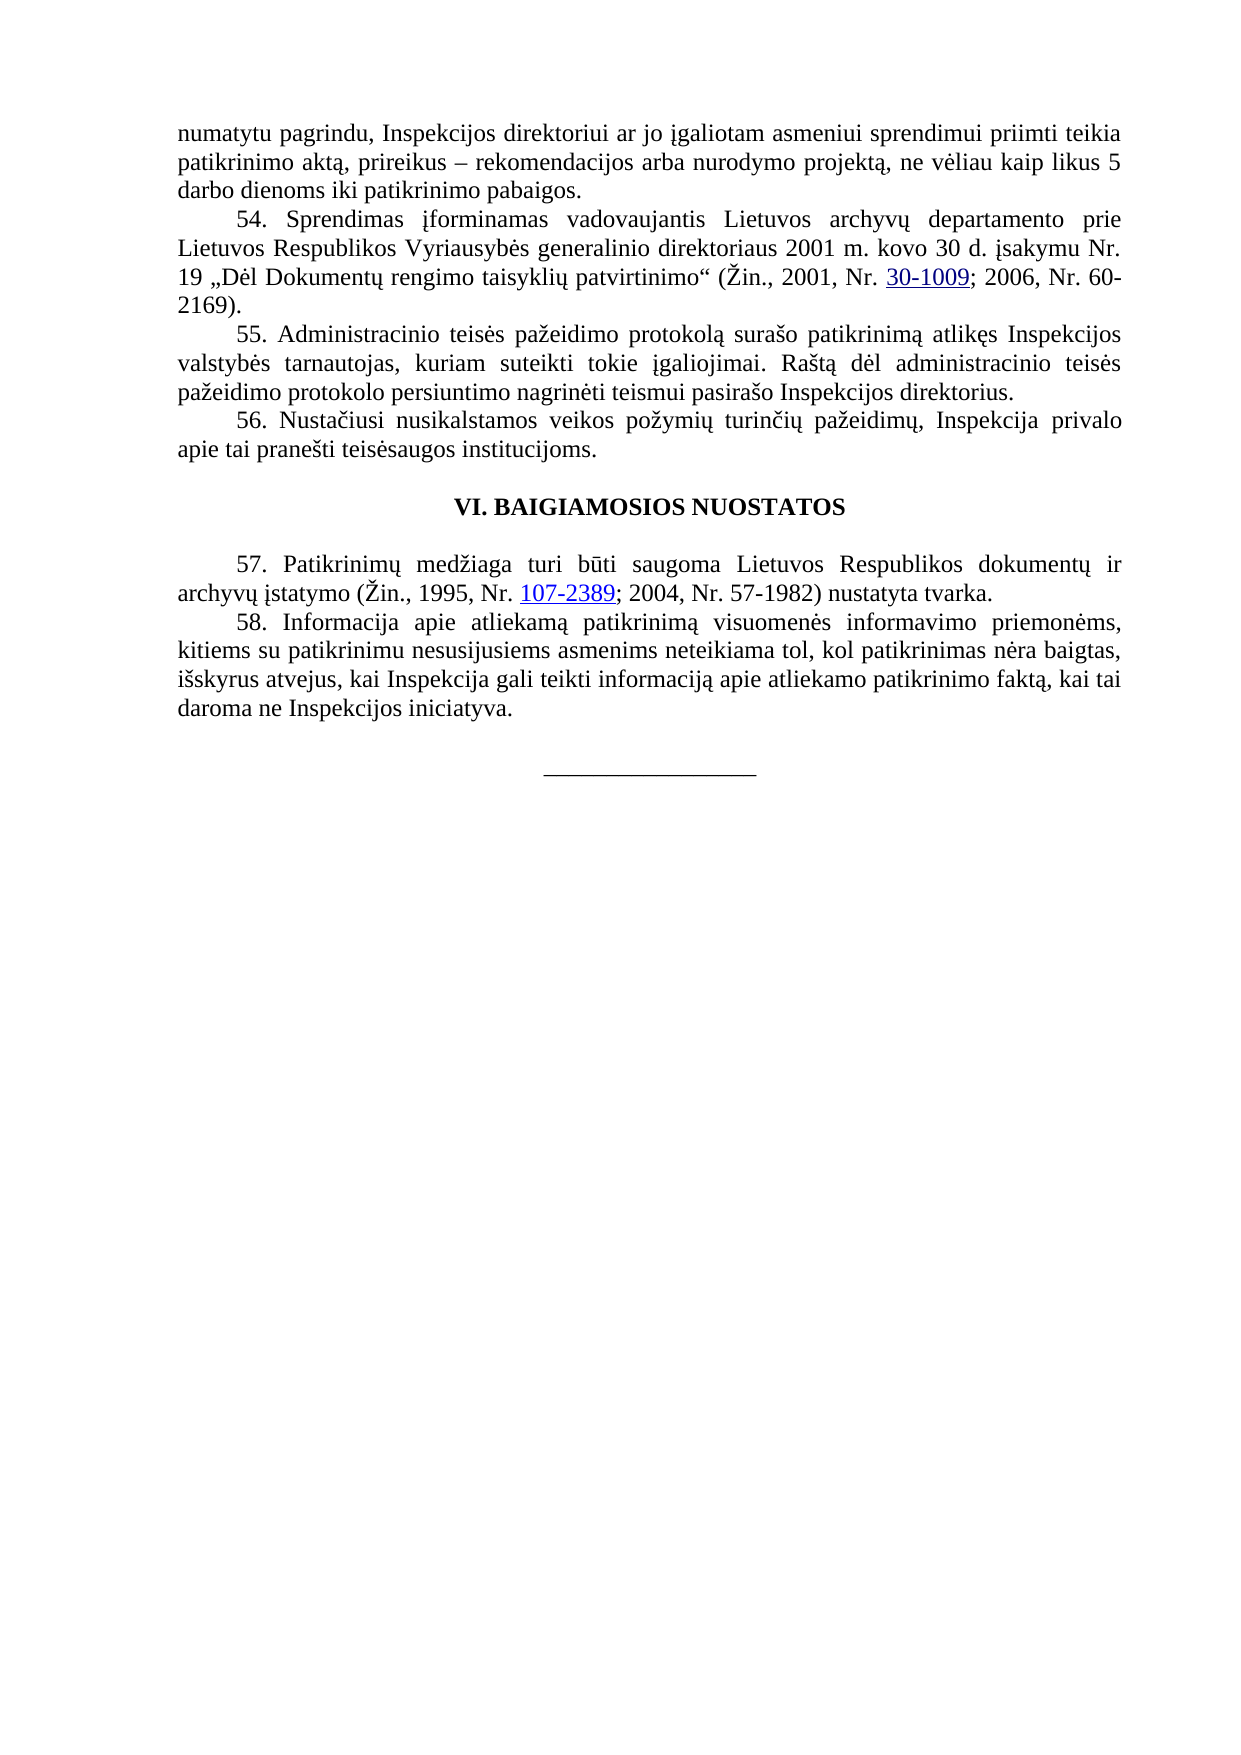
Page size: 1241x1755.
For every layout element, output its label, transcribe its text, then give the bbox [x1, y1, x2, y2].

text 54. Sprendimas įforminamas vadovaujantis Lietuvos archyvų departamento prie Lietuvos Respublikos Vyriausybės generalinio direktoriaus 2001 m. kovo 30 d. įsakymu Nr. 19 „Dėl dokumentų rengimo taisyklių patvirtinimo“ (Žin., 2001, Nr. 30-1009; 2006, Nr. 60-2169). [177, 204, 1122, 319]
text 58. Informacija apie atliekamą patikrinimą visuomenės informavimo priemonėms, kitiems su patikrinimu nesusijusiems asmenims neteikiama tol, kol patikrinimas nėra baigtas, išskyrus atvejus, kai Inspekcija gali teikti informaciją apie atliekamo patikrinimo faktą, kai tai daroma ne Inspekcijos iniciatyva. [177, 607, 1122, 722]
text 55. Administracinio teisės pažeidimo protokolą surašo patikrinimą atlikęs Inspekcijos valstybės tarnautojas, kuriam suteikti tokie įgaliojimai. Raštą dėl administracinio teisės pažeidimo protokolo persiuntimo nagrinėti teismui pasirašo Inspekcijos direktorius. [177, 319, 1122, 406]
text numatytu pagrindu, Inspekcijos direktoriui ar jo įgaliotam asmeniui sprendimui priimti teikia patikrinimo aktą, prireikus – rekomendacijos arba nurodymo projektą, ne vėliau kaip likus 5 darbo dienoms iki patikrinimo pabaigos. [177, 118, 1122, 204]
text 56. Nustačiusi nusikalstamos veikos požymių turinčių pažeidimų, Inspekcija privalo apie tai pranešti teisėsaugos institucijoms. [177, 406, 1122, 463]
text 57. Patikrinimų medžiaga turi būti saugoma Lietuvos Respublikos dokumentų ir archyvų įstatymo (Žin., 1995, Nr. 107-2389; 2004, Nr. 57-1982) nustatyta tvarka. [177, 549, 1122, 607]
text _________________ [177, 751, 1122, 779]
text VI. BAIGIAMOSIOS NUOSTATOS [177, 492, 1122, 521]
